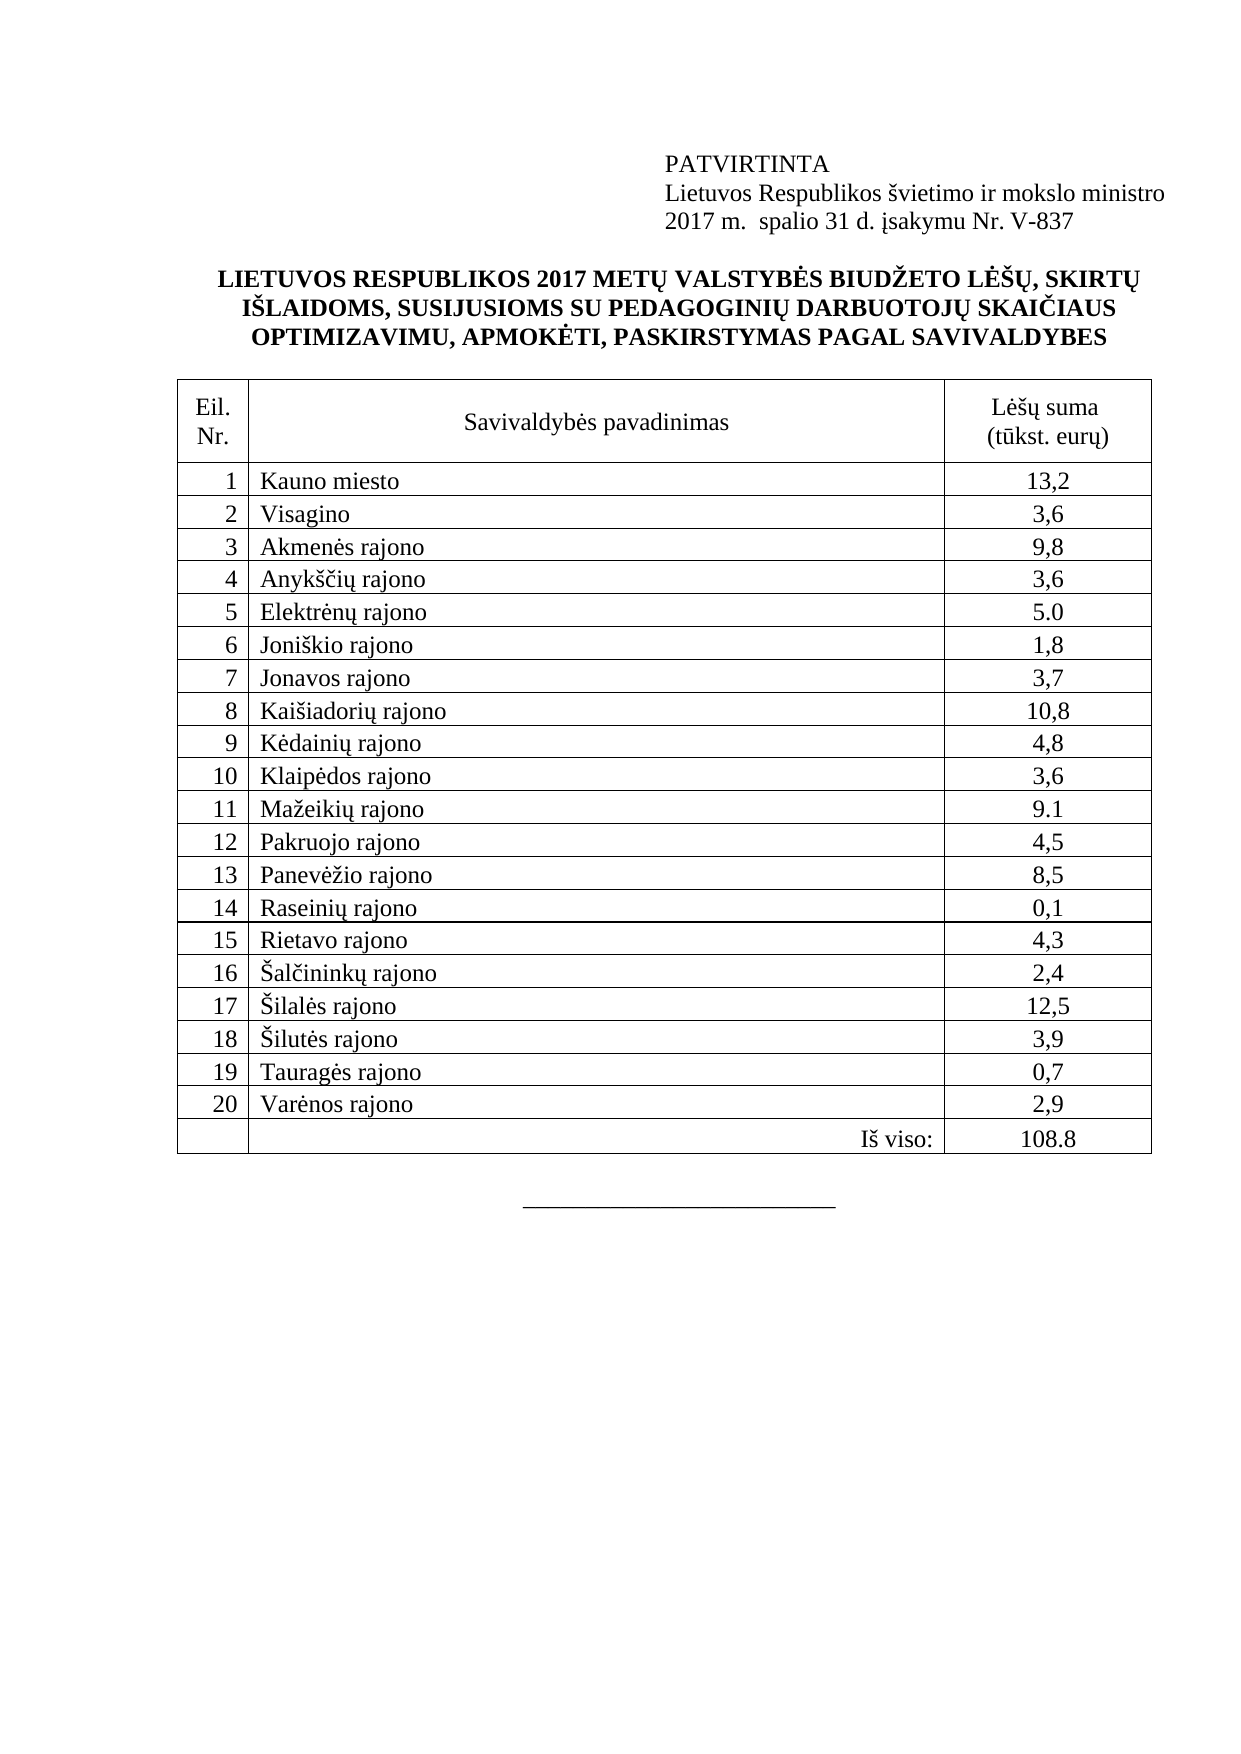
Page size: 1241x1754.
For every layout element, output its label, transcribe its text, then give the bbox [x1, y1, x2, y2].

table_cell 1,8 [945, 627, 1151, 659]
text Lietuvos Respublikos švietimo ir mokslo ministro [664, 178, 1181, 206]
table_cell 4,5 [945, 824, 1151, 856]
table_header Lėšų suma (tūkst. eurų) [945, 380, 1151, 462]
table_cell 2,9 [945, 1086, 1151, 1118]
table_cell 10 [178, 758, 248, 790]
table_cell 17 [178, 988, 248, 1020]
table_cell 1 [178, 463, 248, 495]
table_cell Tauragės rajono [249, 1054, 944, 1085]
table_cell Elektrėnų rajono [249, 594, 944, 626]
table_cell 13 [178, 857, 248, 888]
table_cell Akmenės rajono [249, 529, 944, 560]
table_cell 9 [178, 726, 248, 757]
table_cell Anykščių rajono [249, 561, 944, 593]
table_cell 3,7 [945, 660, 1151, 692]
table_cell 3 [178, 529, 248, 560]
table_cell 14 [178, 890, 248, 921]
table_cell 4,8 [945, 726, 1151, 757]
table_cell Rietavo rajono [249, 923, 944, 954]
table_header Savivaldybės pavadinimas [249, 380, 944, 462]
text 2017 m. spalio 31 d. įsakymu Nr. V-837 [664, 206, 1181, 235]
table_cell Iš viso: [249, 1119, 944, 1153]
table_cell 12 [178, 824, 248, 856]
table_cell 19 [178, 1054, 248, 1085]
table_cell 3,9 [945, 1021, 1151, 1053]
table_cell 2,4 [945, 955, 1151, 987]
table_cell Kaišiadorių rajono [249, 693, 944, 724]
table_cell 6 [178, 627, 248, 659]
table_cell 8 [178, 693, 248, 724]
table_cell 12,5 [945, 988, 1151, 1020]
table_cell 13,2 [945, 463, 1151, 495]
table_cell 2 [178, 496, 248, 528]
table_cell Kauno miesto [249, 463, 944, 495]
table_cell 0,1 [945, 890, 1151, 921]
table_cell Raseinių rajono [249, 890, 944, 921]
table_cell 16 [178, 955, 248, 987]
table_cell Jonavos rajono [249, 660, 944, 692]
table_cell Varėnos rajono [249, 1086, 944, 1118]
table_cell 4,3 [945, 923, 1151, 954]
table_cell Kėdainių rajono [249, 726, 944, 757]
table_cell 8,5 [945, 857, 1151, 888]
table_cell Visagino [249, 496, 944, 528]
table_cell 5.0 [945, 594, 1151, 626]
table_cell Šilalės rajono [249, 988, 944, 1020]
text LIETUVOS RESPUBLIKOS 2017 METŲ VALSTYBĖS BIUDŽETO LĖŠŲ, SKIRTŲ IŠLAIDOMS, SUSIJUSIOMS SU PEDAGOGINIŲ DARBUOTOJŲ SKAIČIAUS OPTIMIZAVIMU, APMOKĖTI, PASKIRSTYMAS PAGAL SAVIVALDYBES [177, 264, 1181, 350]
table_cell 0,7 [945, 1054, 1151, 1085]
table_cell 3,6 [945, 561, 1151, 593]
table_cell 4 [178, 561, 248, 593]
table_cell Šalčininkų rajono [249, 955, 944, 987]
table_cell Mažeikių rajono [249, 791, 944, 823]
text PATVIRTINTA [664, 149, 1181, 178]
table_cell 15 [178, 923, 248, 954]
table_cell Pakruojo rajono [249, 824, 944, 856]
table_cell 7 [178, 660, 248, 692]
text _________________________ [177, 1182, 1181, 1211]
table_cell Klaipėdos rajono [249, 758, 944, 790]
table_cell 18 [178, 1021, 248, 1053]
table_cell [178, 1119, 248, 1153]
table_cell 20 [178, 1086, 248, 1118]
table_cell 9,8 [945, 529, 1151, 560]
table_cell Šilutės rajono [249, 1021, 944, 1053]
table_cell 108.8 [945, 1119, 1151, 1153]
table_cell Panevėžio rajono [249, 857, 944, 888]
table_cell 3,6 [945, 758, 1151, 790]
table_cell 11 [178, 791, 248, 823]
table_cell 5 [178, 594, 248, 626]
table_cell 9.1 [945, 791, 1151, 823]
table_cell Joniškio rajono [249, 627, 944, 659]
table_header Eil. Nr. [178, 380, 248, 462]
table_cell 10,8 [945, 693, 1151, 724]
table_cell 3,6 [945, 496, 1151, 528]
